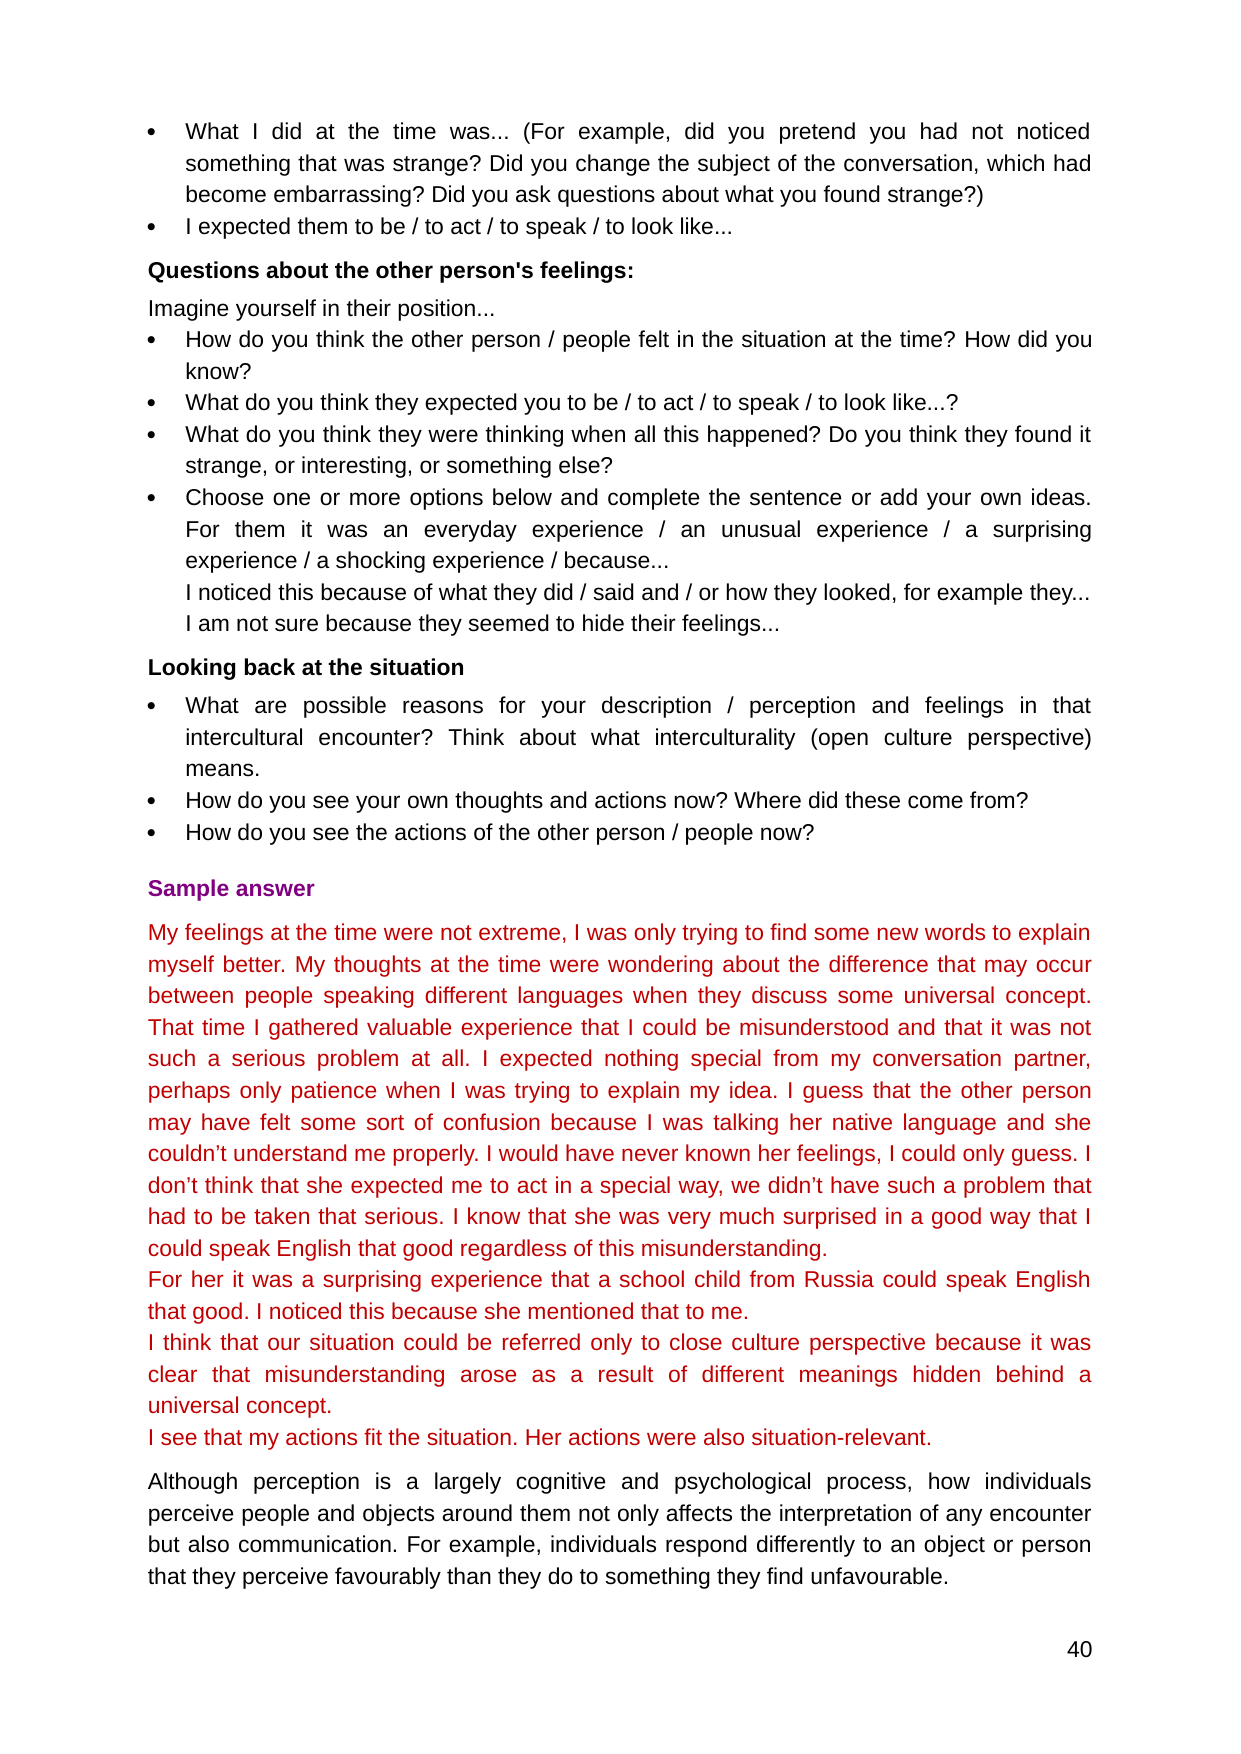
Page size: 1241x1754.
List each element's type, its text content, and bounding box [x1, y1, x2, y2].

text For her it was a surprising experience that a school child from Russia could speak English that good. I noticed this because she mentioned that to me. [148, 1266, 1092, 1324]
list What do you think they expected you to be / to act / to speak / to look like...? [148, 389, 1092, 416]
list How do you think the other person / people felt in the situation at the time? How did you know? [148, 326, 1092, 384]
text My feelings at the time were not extreme, I was only trying to find some new words to explain myself better. My thoughts at the time were wondering about the difference that may occur between people speaking different languages when they discuss some universal concept. That time I gathered valuable experience that I could be misunderstood and that it was not such a serious problem at all. I expected nothing special from my conversation partner, perhaps only patience when I was trying to explain my idea. I guess that the other person may have felt some sort of confusion because I was talking her native language and she couldn’t understand me properly. I would have never known her feelings, I could only guess. I don’t think that she expected me to act in a special way, we didn’t have such a problem that had to be taken that serious. I know that she was very much surprised in a good way that I could speak English that good regardless of this misunderstanding. [148, 919, 1092, 1261]
list What I did at the time was... (For example, did you pretend you had not noticed something that was strange? Did you change the subject of the conversation, which had become embarrassing? Did you ask questions about what you found strange?) [148, 118, 1092, 208]
text I am not sure because they seemed to hide their feelings... [185, 610, 1092, 637]
text I think that our situation could be referred only to close culture perspective because it was clear that misunderstanding arose as a result of different meanings hidden behind a universal concept. [148, 1329, 1092, 1419]
text Looking back at the situation [148, 654, 1092, 681]
list I expected them to be / to act / to speak / to look like... [148, 213, 1092, 239]
list What are possible reasons for your description / perception and feelings in that intercultural encounter? Think about what interculturality (open culture perspective) means. [148, 692, 1092, 782]
list How do you see your own thoughts and actions now? Where did these come from? [148, 787, 1092, 813]
text Questions about the other person's feelings: [148, 257, 1092, 283]
text Imagine yourself in their position... [148, 295, 1092, 321]
text I see that my actions fit the situation. Her actions were also situation-relevant. [148, 1424, 1092, 1450]
text I noticed this because of what they did / said and / or how they looked, for example they... [185, 579, 1092, 605]
subtitle Sample answer [148, 875, 1092, 901]
list Choose one or more options below and complete the sentence or add your own ideas. For them it was an everyday experience / an unusual experience / a surprising experience / a shocking experience / because... [148, 484, 1092, 573]
list What do you think they were thinking when all this happened? Do you think they found it strange, or interesting, or something else? [148, 421, 1092, 479]
list How do you see the actions of the other person / people now? [148, 818, 1092, 845]
text Although perception is a largely cognitive and psychological process, how individuals perceive people and objects around them not only affects the interpretation of any encounter but also communication. For example, individuals respond differently to an object or person that they perceive favourably than they do to something they find unfavourable. [148, 1468, 1092, 1589]
